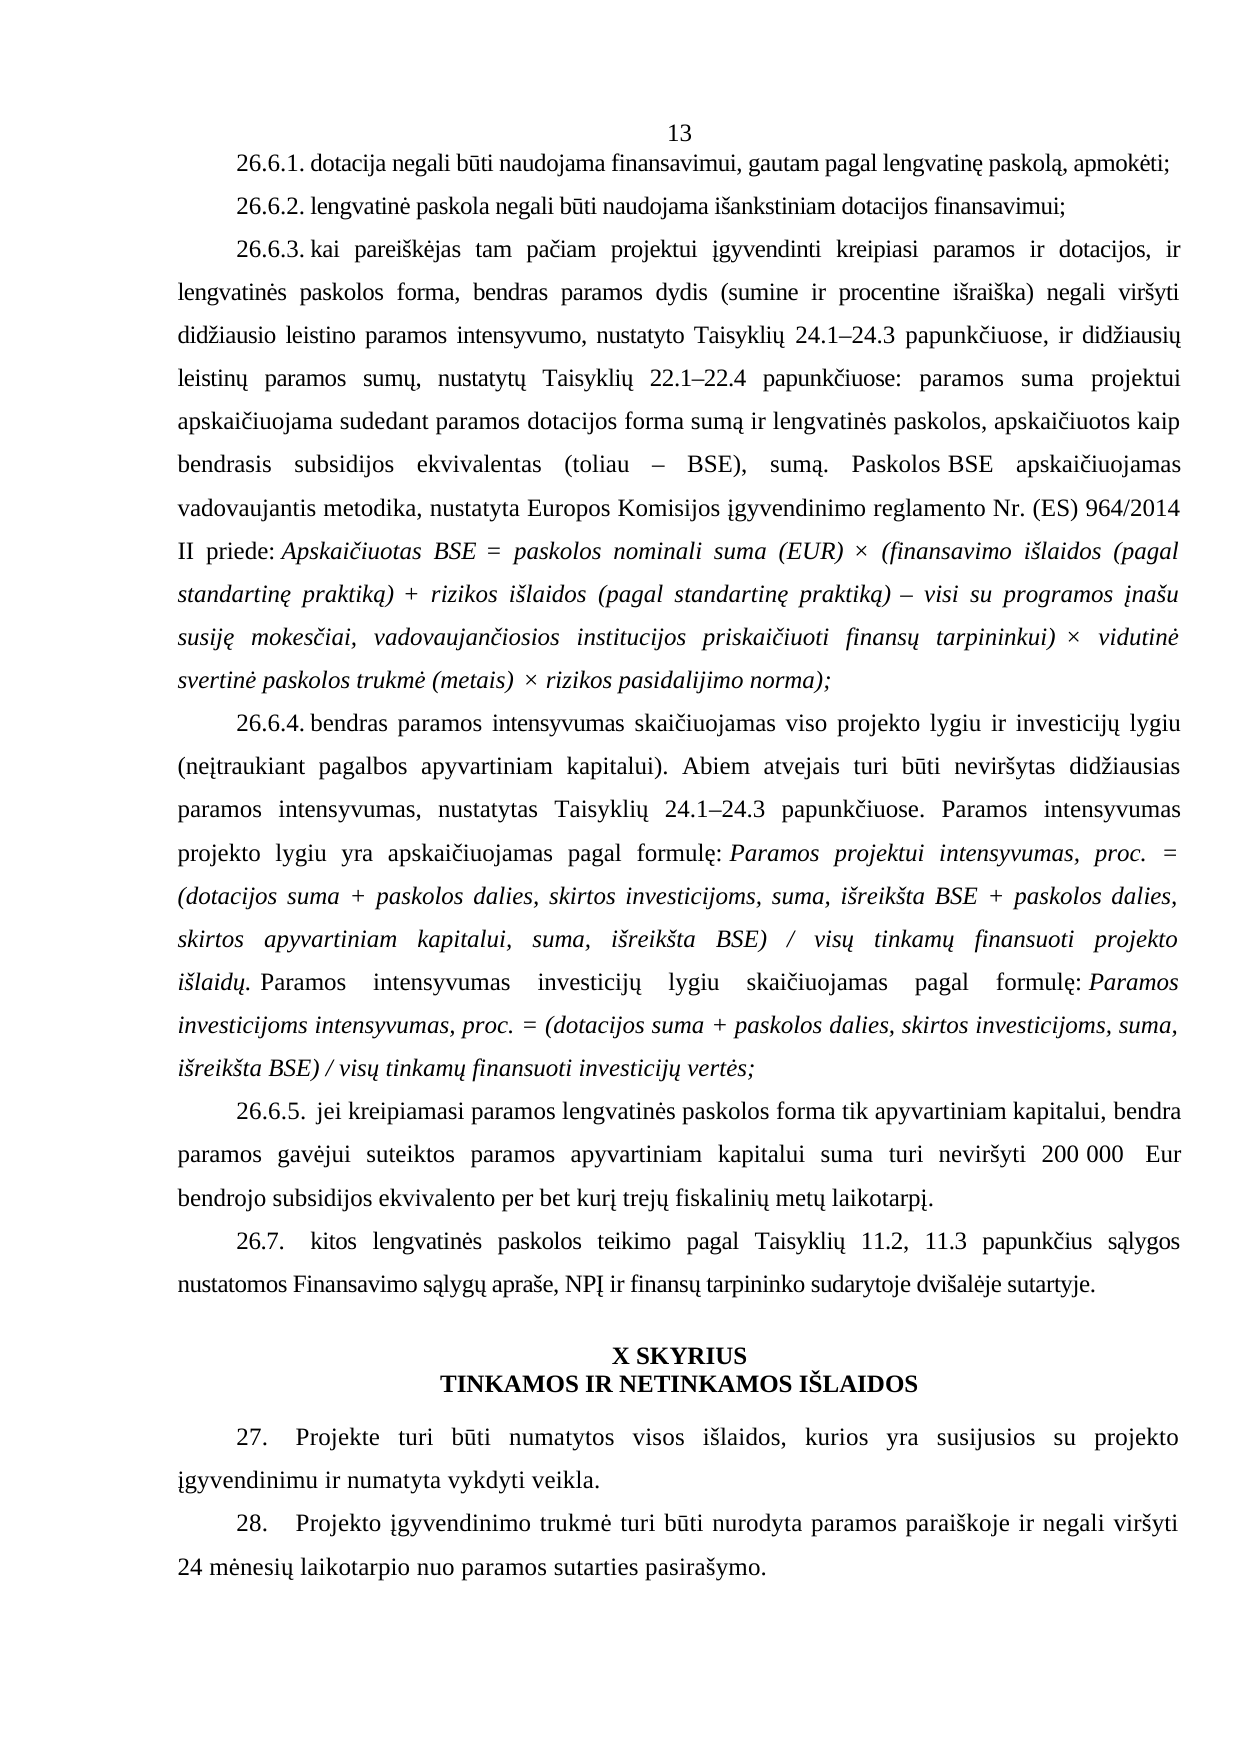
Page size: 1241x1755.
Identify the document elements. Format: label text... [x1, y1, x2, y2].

text 26.6.3. kai pareiškėjas tam pačiam projektui įgyvendinti kreipiasi paramos ir dotacijos, ir lengvatinės paskolos forma, bendras paramos dydis (sumine ir procentine išraiška) negali viršyti didžiausio leistino paramos intensyvumo, nustatyto Taisyklių 24.1–24.3 papunkčiuose, ir didžiausių leistinų paramos sumų, nustatytų Taisyklių 22.1–22.4 papunkčiuose: paramos suma projektui apskaičiuojama sudedant paramos dotacijos forma sumą ir lengvatinės paskolos, apskaičiuotos kaip bendrasis subsidijos ekvivalentas (toliau – BSE), sumą. Paskolos BSE apskaičiuojamas vadovaujantis metodika, nustatyta Europos Komisijos įgyvendinimo reglamento Nr. (ES) 964/2014 II priede: Apskaičiuotas BSE = paskolos nominali suma (EUR) × (finansavimo išlaidos (pagal standartinę praktiką) + rizikos išlaidos (pagal standartinę praktiką) – visi su programos įnašu susiję mokesčiai, vadovaujančiosios institucijos priskaičiuoti finansų tarpininkui) × vidutinė svertinė paskolos trukmė (metais) × rizikos pasidalijimo norma); [177, 234, 1181, 694]
text X SKYRIUS [177, 1341, 1181, 1369]
text 26.6.2. lengvatinė paskola negali būti naudojama išankstiniam dotacijos finansavimui; [177, 191, 1181, 219]
text 26.6.4. bendras paramos intensyvumas skaičiuojamas viso projekto lygiu ir investicijų lygiu (neįtraukiant pagalbos apyvartiniam kapitalui). Abiem atvejais turi būti neviršytas didžiausias paramos intensyvumas, nustatytas Taisyklių 24.1–24.3 papunkčiuose. Paramos intensyvumas projekto lygiu yra apskaičiuojamas pagal formulę: Paramos projektui intensyvumas, proc. = (dotacijos suma + paskolos dalies, skirtos investicijoms, suma, išreikšta BSE + paskolos dalies, skirtos apyvartiniam kapitalui, suma, išreikšta BSE) / visų tinkamų finansuoti projekto išlaidų. Paramos intensyvumas investicijų lygiu skaičiuojamas pagal formulę: Paramos investicijoms intensyvumas, proc. = (dotacijos suma + paskolos dalies, skirtos investicijoms, suma, išreikšta BSE) / visų tinkamų finansuoti investicijų vertės; [177, 708, 1181, 1082]
text 26.6.1. dotacija negali būti naudojama finansavimui, gautam pagal lengvatinę paskolą, apmokėti; [177, 148, 1181, 176]
text 27. Projekte turi būti numatytos visos išlaidos, kurios yra susijusios su projekto įgyvendinimu ir numatyta vykdyti veikla. [177, 1422, 1181, 1494]
text TINKAMOS IR NETINKAMOS IŠLAIDOS [177, 1369, 1181, 1398]
text 26.7. kitos lengvatinės paskolos teikimo pagal Taisyklių 11.2, 11.3 papunkčius sąlygos nustatomos Finansavimo sąlygų apraše, NPĮ ir finansų tarpininko sudarytoje dvišalėje sutartyje. [177, 1226, 1181, 1298]
text 26.6.5. jei kreipiamasi paramos lengvatinės paskolos forma tik apyvartiniam kapitalui, bendra paramos gavėjui suteiktos paramos apyvartiniam kapitalui suma turi neviršyti 200 000 Eur bendrojo subsidijos ekvivalento per bet kurį trejų fiskalinių metų laikotarpį. [177, 1096, 1181, 1211]
text 28. Projekto įgyvendinimo trukmė turi būti nurodyta paramos paraiškoje ir negali viršyti 24 mėnesių laikotarpio nuo paramos sutarties pasirašymo. [177, 1508, 1181, 1580]
